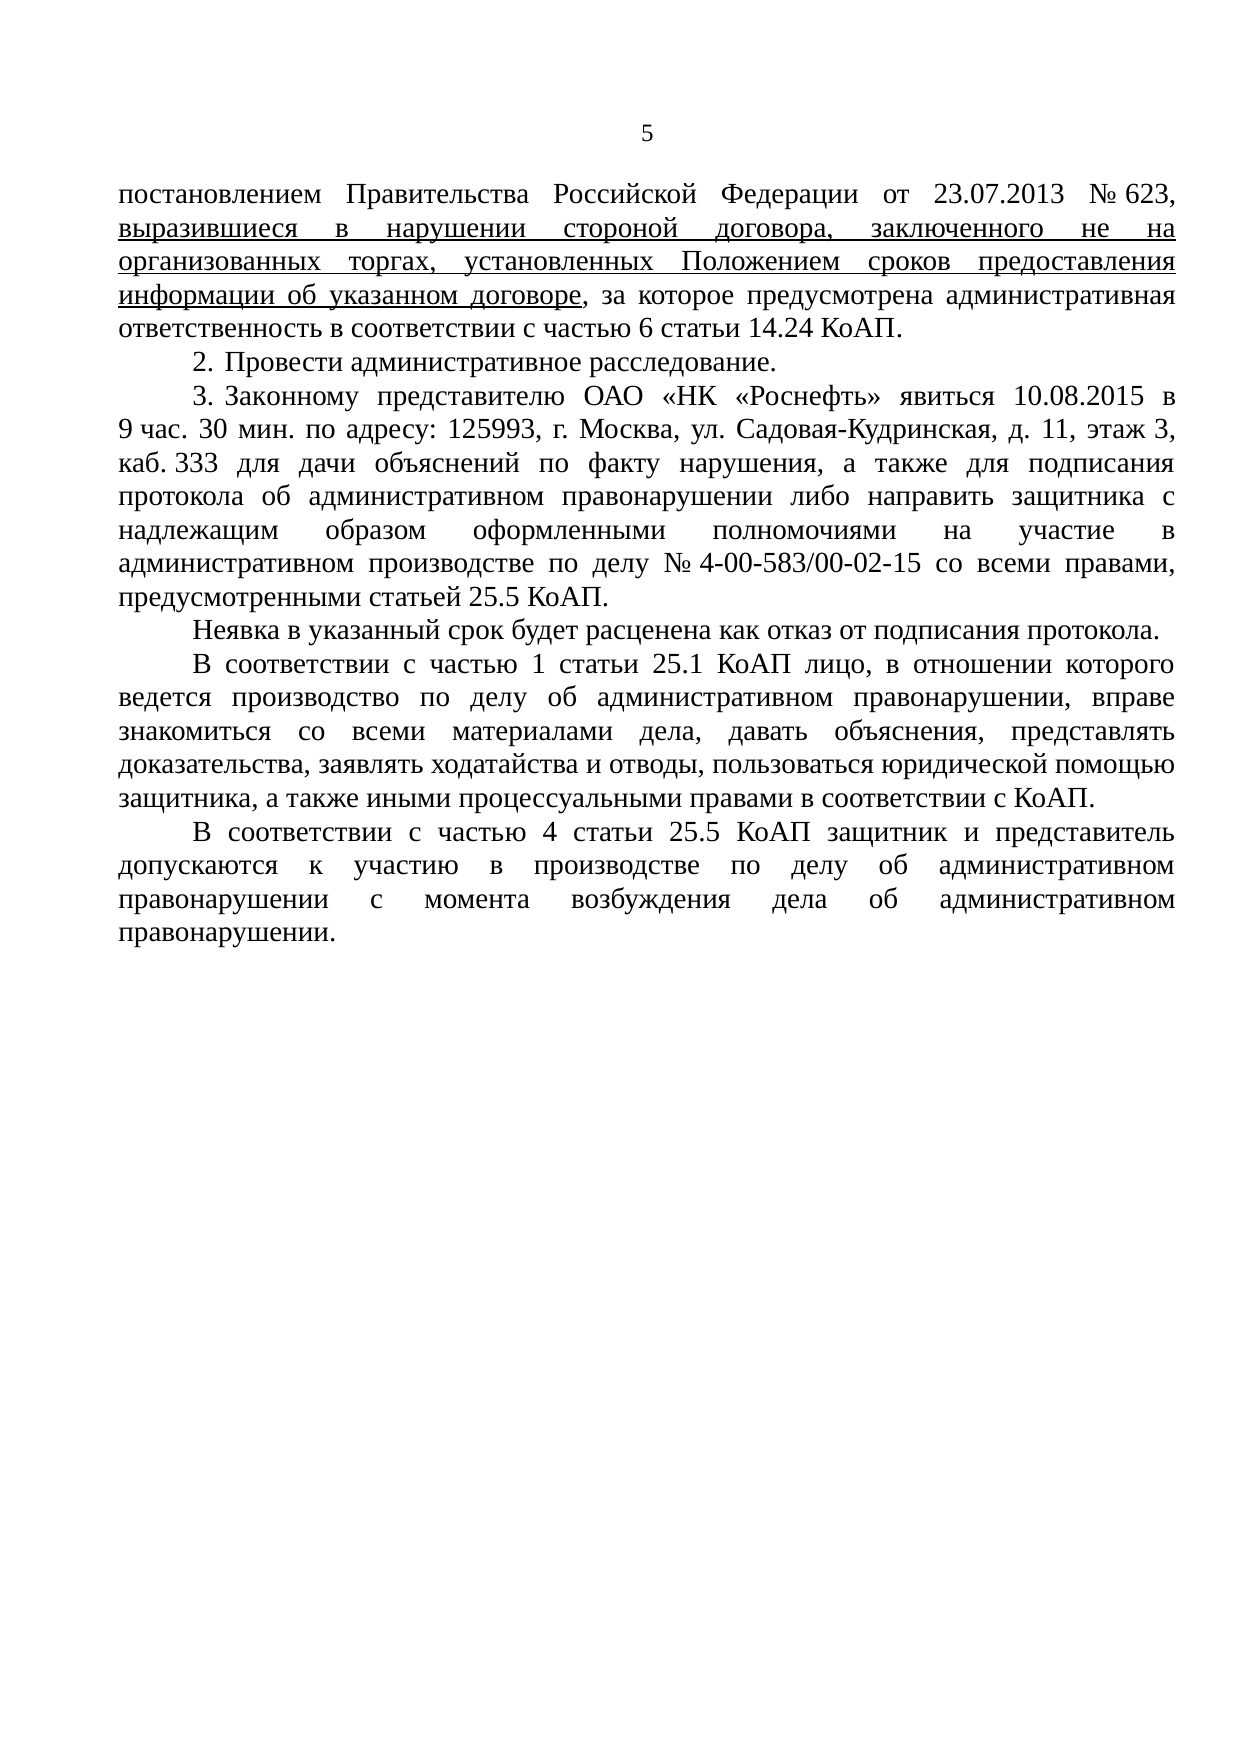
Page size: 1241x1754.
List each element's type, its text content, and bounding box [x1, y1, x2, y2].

list информации об указанном договоре, за которое предусмотрена административная ответственность в соответствии с частью 6 статьи 14.24 КоАП. [118, 274, 1176, 344]
list организованных торгах, установленных Положением сроков предоставления [118, 241, 1176, 273]
list постановлением Правительства Российской Федерации от 23.07.2013 № 623, выразившиеся в нарушении стороной договора, заключенного не на [118, 176, 1176, 239]
text В соответствии с частью 4 статьи 25.5 КоАП защитник и представитель допускаются к участию в производстве по делу об административном правонарушении с момента возбуждения дела об административном правонарушении. [118, 814, 1176, 948]
text В соответствии с частью 1 статьи 25.1 КоАП лицо, в отношении которого ведется производство по делу об административном правонарушении, вправе знакомиться со всеми материалами дела, давать объяснения, представлять доказательства, заявлять ходатайства и отводы, пользоваться юридической помощью защитника, а также иными процессуальными правами в соответствии с КоАП. [118, 646, 1176, 814]
text Неявка в указанный срок будет расценена как отказ от подписания протокола. [118, 612, 1176, 646]
list Провести административное расследование. [118, 344, 1176, 378]
list Законному представителю ОАО «НК «Роснефть» явиться 10.08.2015 в 9 час. 30 мин. по адресу: 125993, г. Москва, ул. Садовая-Кудринская, д. 11, этаж 3, каб. 333 для дачи объяснений по факту нарушения, а также для подписания протокола об административном правонарушении либо направить защитника с надлежащим образом оформленными полномочиями на участие в административном производстве по делу № 4-00-583/00-02-15 со всеми правами, предусмотренными статьей 25.5 КоАП. [118, 378, 1176, 612]
